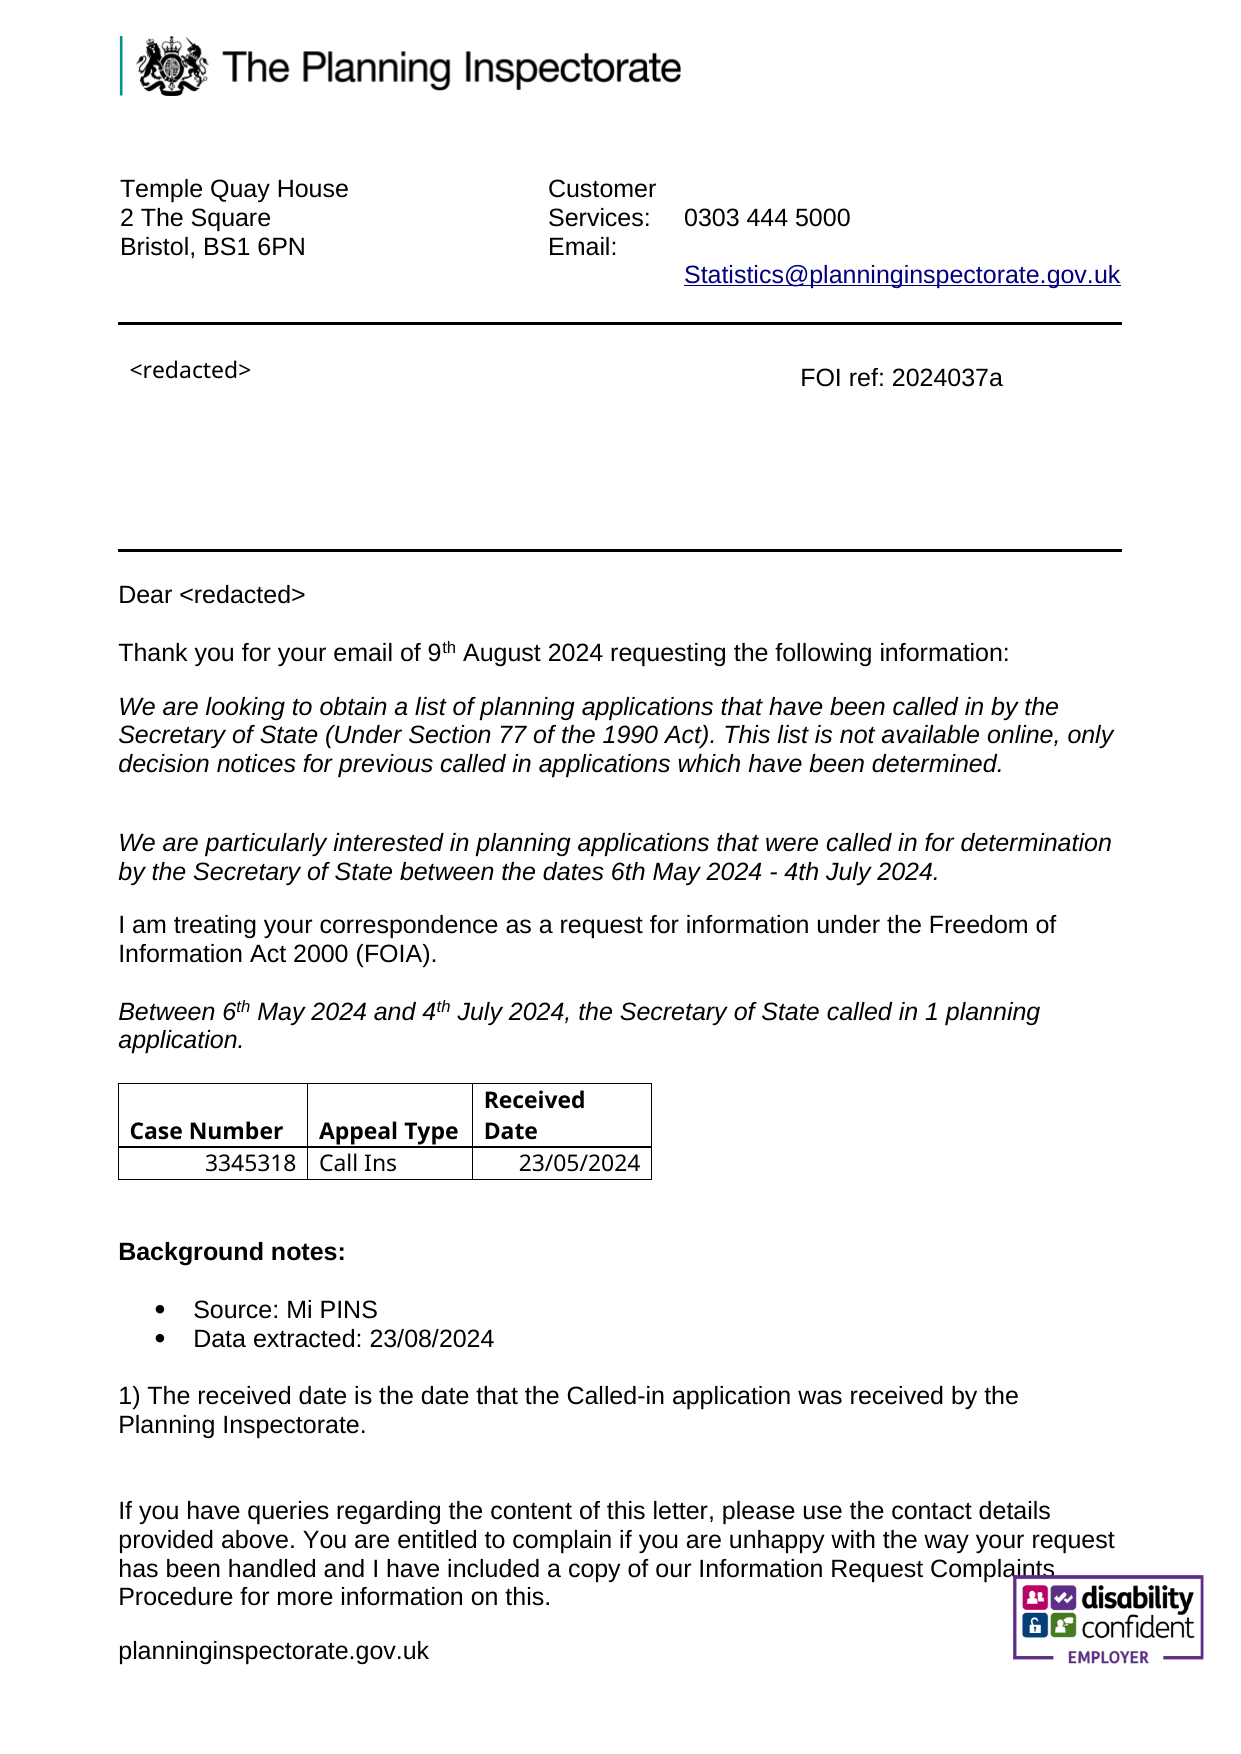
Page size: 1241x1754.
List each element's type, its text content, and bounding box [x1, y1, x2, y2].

text We are particularly interested in planning applications that were called in for determination by the Secretary of State between the dates 6th May 2024 - 4th July 2024. [118, 828, 1122, 885]
table_cell [572, 442, 800, 497]
table_cell 0303 444 5000 Statistics@planninginspectorate.gov.uk [682, 144, 1122, 291]
list Data extracted: 23/08/2024 [156, 1323, 1122, 1352]
text Background notes: [118, 1237, 1122, 1266]
table_header <redacted> [118, 325, 561, 548]
table_cell Temple Quay House 2 The Square Bristol, BS1 6PN [118, 144, 546, 291]
text We are looking to obtain a list of planning applications that have been called in by the Secretary of State (Under Section 77 of the 1990 Act). This list is not available online, only decision notices for previous called in applications which have been determined. [118, 692, 1122, 778]
table_cell 23/05/2024 [473, 1148, 651, 1179]
table_cell [800, 442, 1122, 497]
table_header Appeal Type [308, 1084, 472, 1146]
list Source: Mi PINS [156, 1295, 1122, 1323]
table_header Case Number [119, 1084, 307, 1146]
table_cell [572, 401, 800, 442]
table_header [118, 31, 1122, 102]
table_header Received Date [473, 1084, 651, 1146]
text Dear <redacted> [118, 580, 1122, 609]
table_cell [118, 102, 1122, 144]
text 1) The received date is the date that the Called-in application was received by the Planning Inspectorate. [118, 1381, 1122, 1439]
text Between 6th May 2024 and 4th July 2024, the Secretary of State called in 1 planning application. [118, 997, 1122, 1054]
table_cell [800, 401, 1122, 442]
table_header [561, 325, 1122, 548]
table_cell Customer Services: Email: [546, 144, 682, 291]
table_header [572, 354, 800, 401]
table_cell Call Ins [308, 1148, 472, 1179]
text Thank you for your email of 9th August 2024 requesting the following information: [118, 638, 1122, 667]
text I am treating your correspondence as a request for information under the Freedom of Information Act 2000 (FOIA). [118, 910, 1122, 968]
table_cell 3345318 [119, 1148, 307, 1179]
text If you have queries regarding the content of this letter, please use the contact details provided above. You are entitled to complain if you are unhappy with the way your request has been handled and I have included a copy of our Information Request Complaints Procedure for more information on this. [118, 1496, 1122, 1611]
table_header FOI ref: 2024037a [800, 354, 1122, 401]
